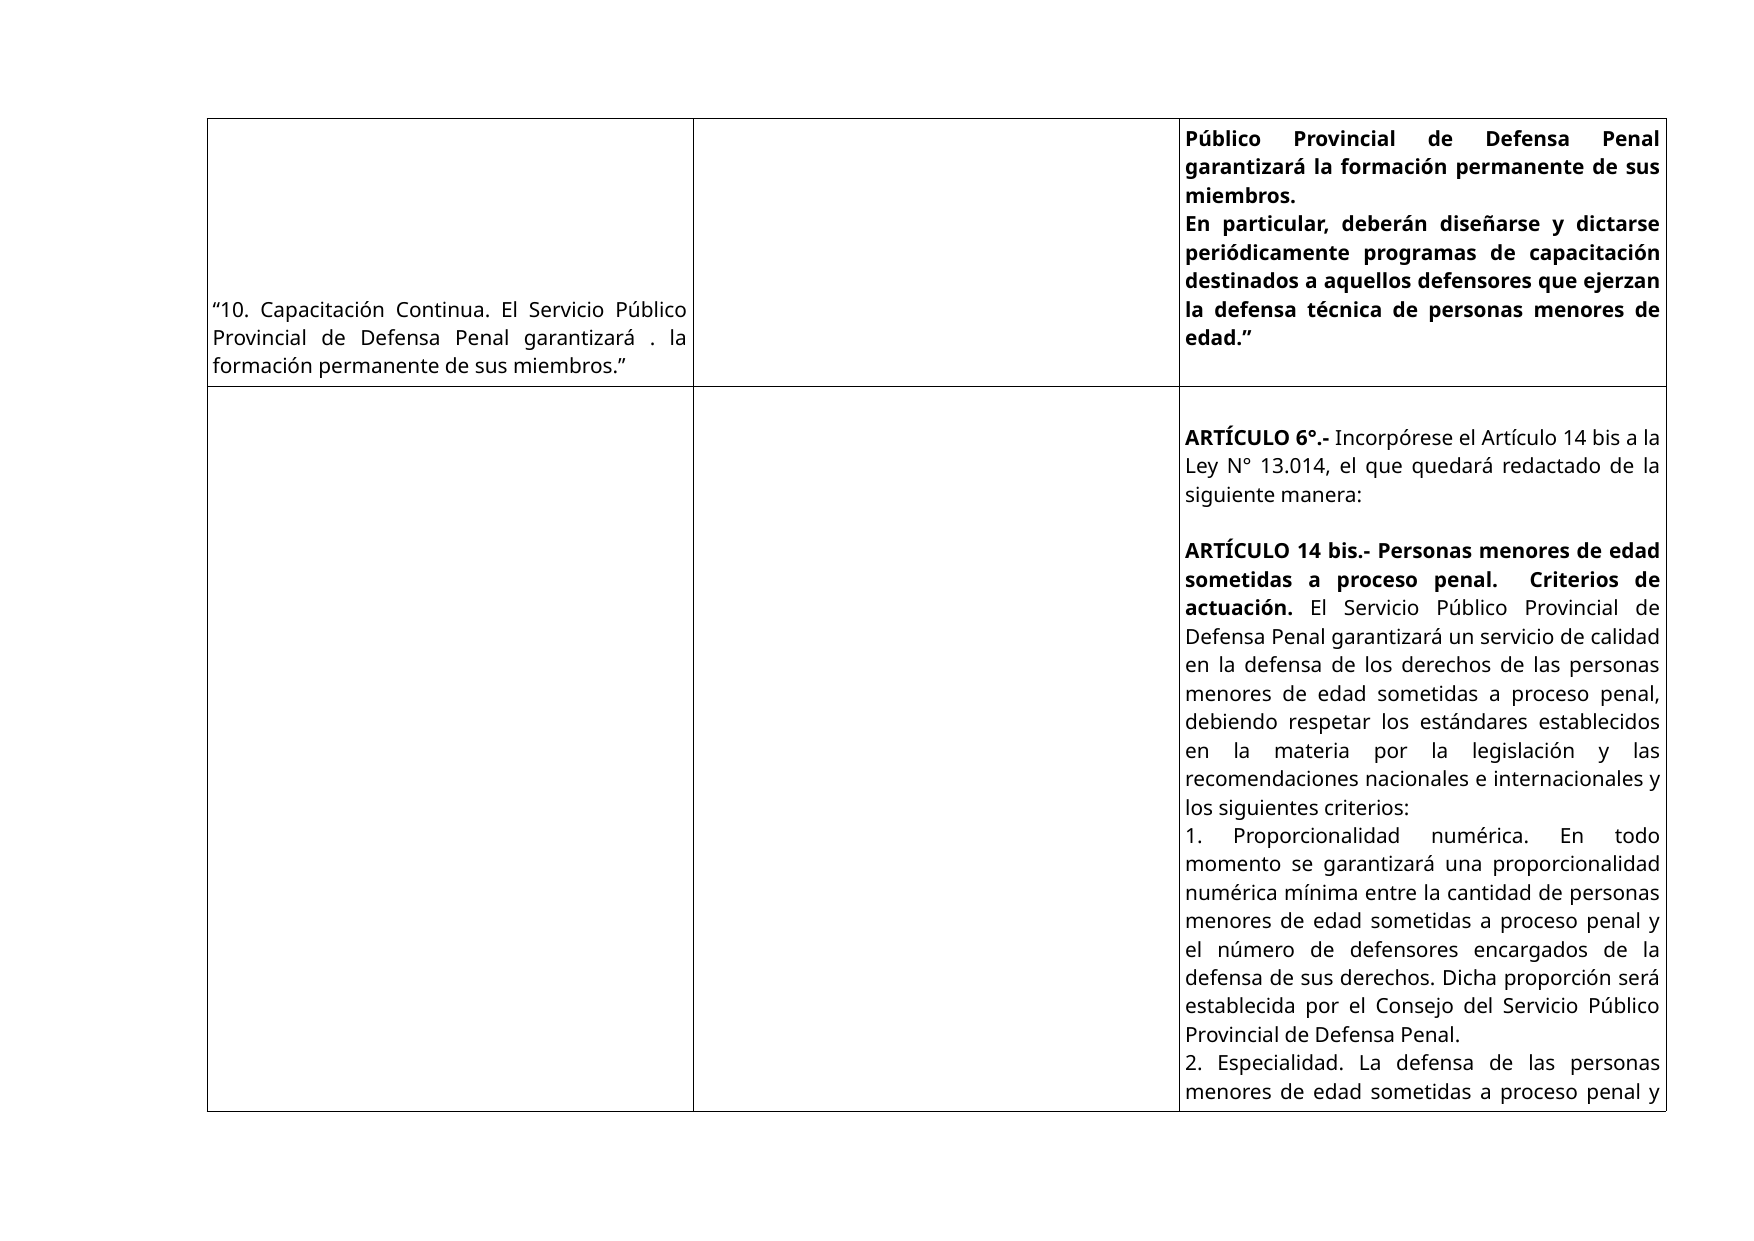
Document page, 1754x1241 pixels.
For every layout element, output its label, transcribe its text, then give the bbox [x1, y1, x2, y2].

table_cell ARTÍCULO 6°.- Incorpórese el Artículo 14 bis a la Ley N° 13.014, el que quedará redactado de la siguiente manera: ARTÍCULO 14 bis.- Personas menores de edad sometidas a proceso penal. Criterios de actuación. El Servicio Público Provincial de Defensa Penal garantizará un servicio de calidad en la defensa de los derechos de las personas menores de edad sometidas a proceso penal, debiendo respetar los estándares establecidos en la materia por la legislación y las recomendaciones nacionales e internacionales y los siguientes criterios: 1. Proporcionalidad numérica. En todo momento se garantizará una proporcionalidad numérica mínima entre la cantidad de personas menores de edad sometidas a proceso penal y el número de defensores encargados de la defensa de sus derechos. Dicha proporción será establecida por el Consejo del Servicio Público Provincial de Defensa Penal. 2. Especialidad. La defensa de las personas menores de edad sometidas a proceso penal y [1180, 387, 1666, 1111]
table_cell “10. Capacitación Continua. El Servicio Público Provincial de Defensa Penal garantizará . la formación permanente de sus miembros.” [208, 119, 693, 386]
table_cell Público Provincial de Defensa Penal garantizará la formación permanente de sus miembros. En particular, deberán diseñarse y dictarse periódicamente programas de capacitación destinados a aquellos defensores que ejerzan la defensa técnica de personas menores de edad.” [1180, 119, 1666, 386]
table_cell [694, 119, 1179, 386]
table_cell [694, 387, 1179, 1111]
table_cell [208, 387, 693, 1111]
